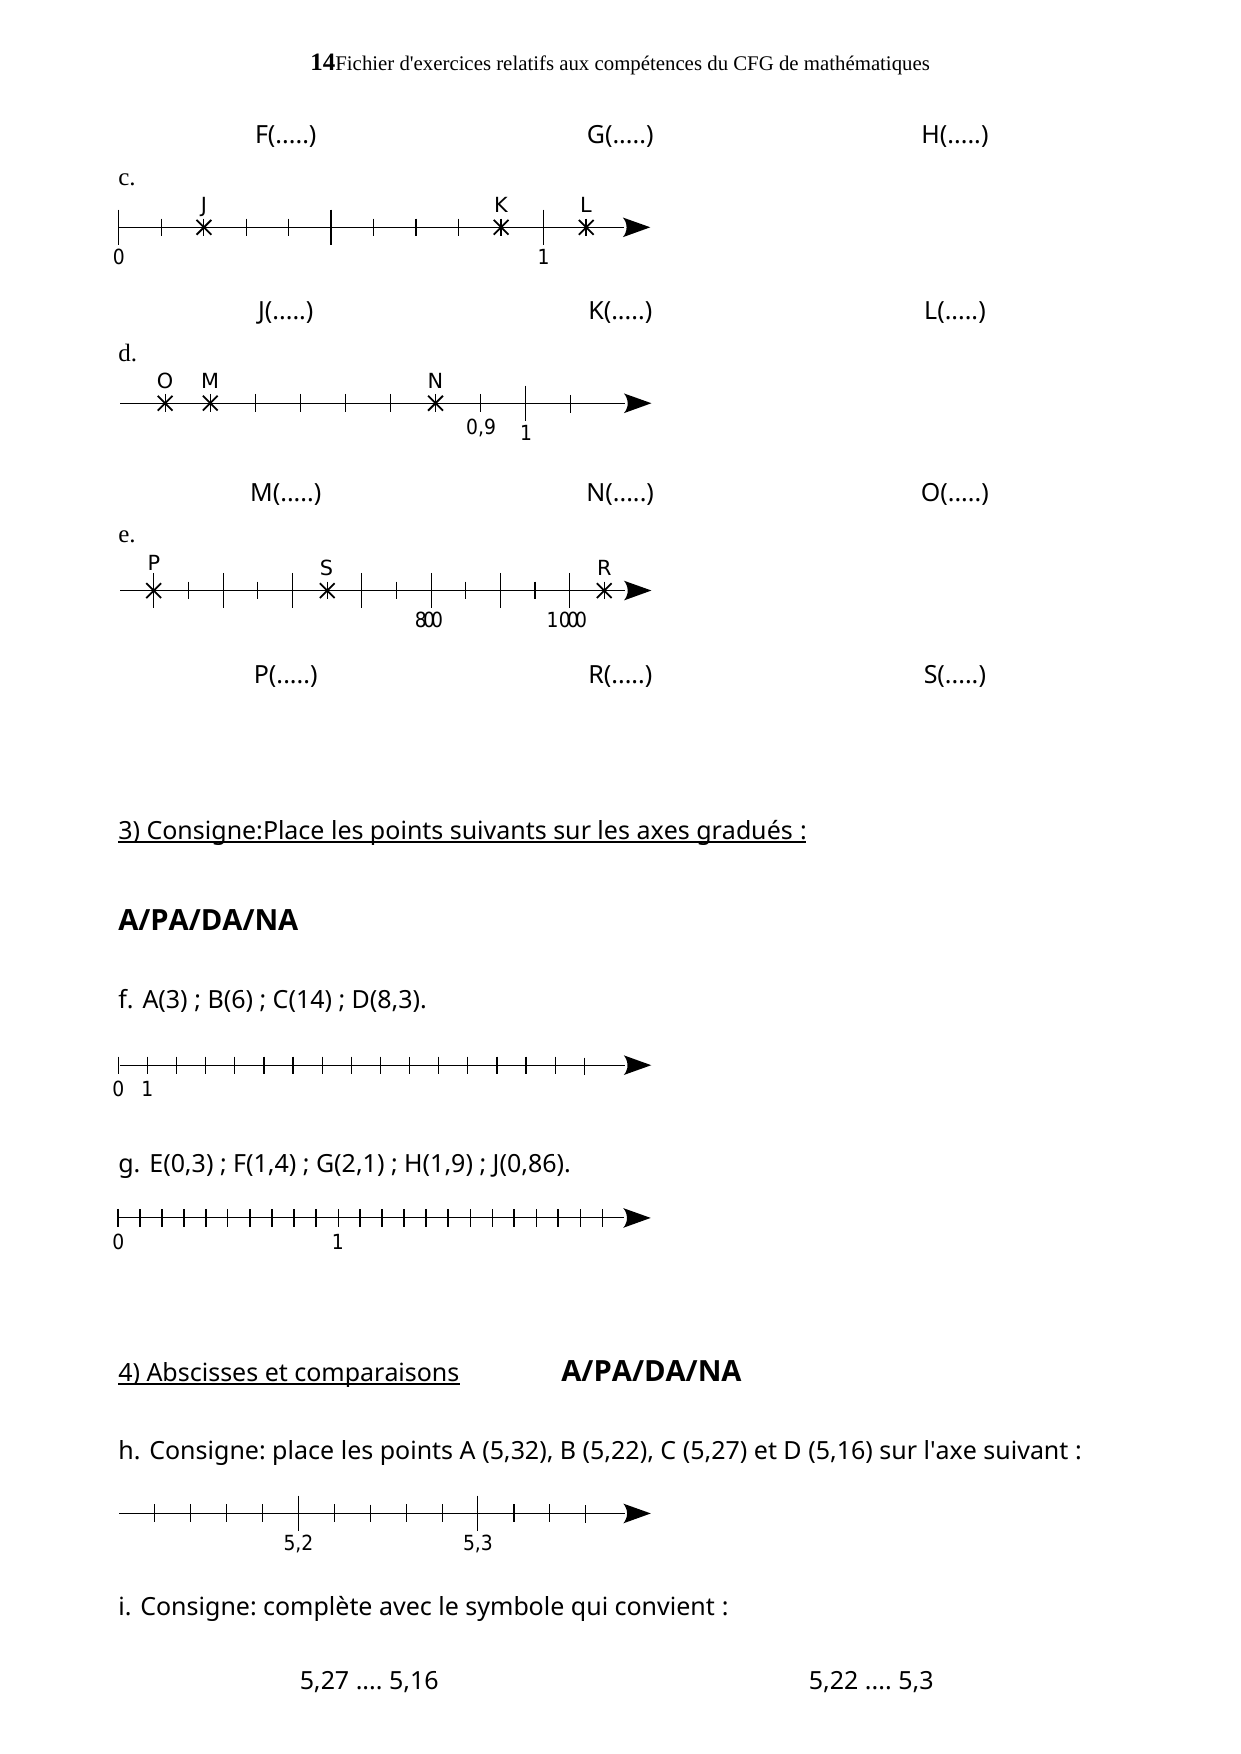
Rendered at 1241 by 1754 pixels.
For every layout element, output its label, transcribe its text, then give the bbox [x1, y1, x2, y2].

table_header O(.....) [787, 463, 1122, 521]
list Consigne: place les points A (5,32), B (5,22), C (5,27) et D (5,16) sur l'axe suivant : [118, 1433, 1122, 1467]
table_header N(.....) [453, 463, 787, 521]
table_header P(.....) [118, 645, 453, 702]
list A(3) ; B(6) ; C(14) ; D(8,3). [118, 982, 1122, 1016]
table_header H(.....) [787, 105, 1122, 163]
list A/PA/DA/NA [118, 899, 1122, 939]
table_header 5,27 .... 5,16 [118, 1651, 620, 1697]
table_header G(.....) [453, 105, 787, 163]
text 3) Consigne:Place les points suivants sur les axes gradués : [118, 812, 1122, 847]
list E(0,3) ; F(1,4) ; G(2,1) ; H(1,9) ; J(0,86). [118, 1146, 1122, 1180]
table_header M(.....) [118, 463, 453, 521]
table_header 5,22 .... 5,3 [620, 1651, 1122, 1697]
table_header S(.....) [787, 645, 1122, 702]
table_header F(.....) [118, 105, 453, 163]
list 4) Abscisses et comparaisons A/PA/DA/NA [118, 1350, 1122, 1389]
table_header L(.....) [787, 281, 1122, 339]
table_header R(.....) [453, 645, 787, 702]
table_header J(.....) [118, 281, 453, 339]
table_header K(.....) [453, 281, 787, 339]
list Consigne: complète avec le symbole qui convient : [118, 1588, 1122, 1622]
